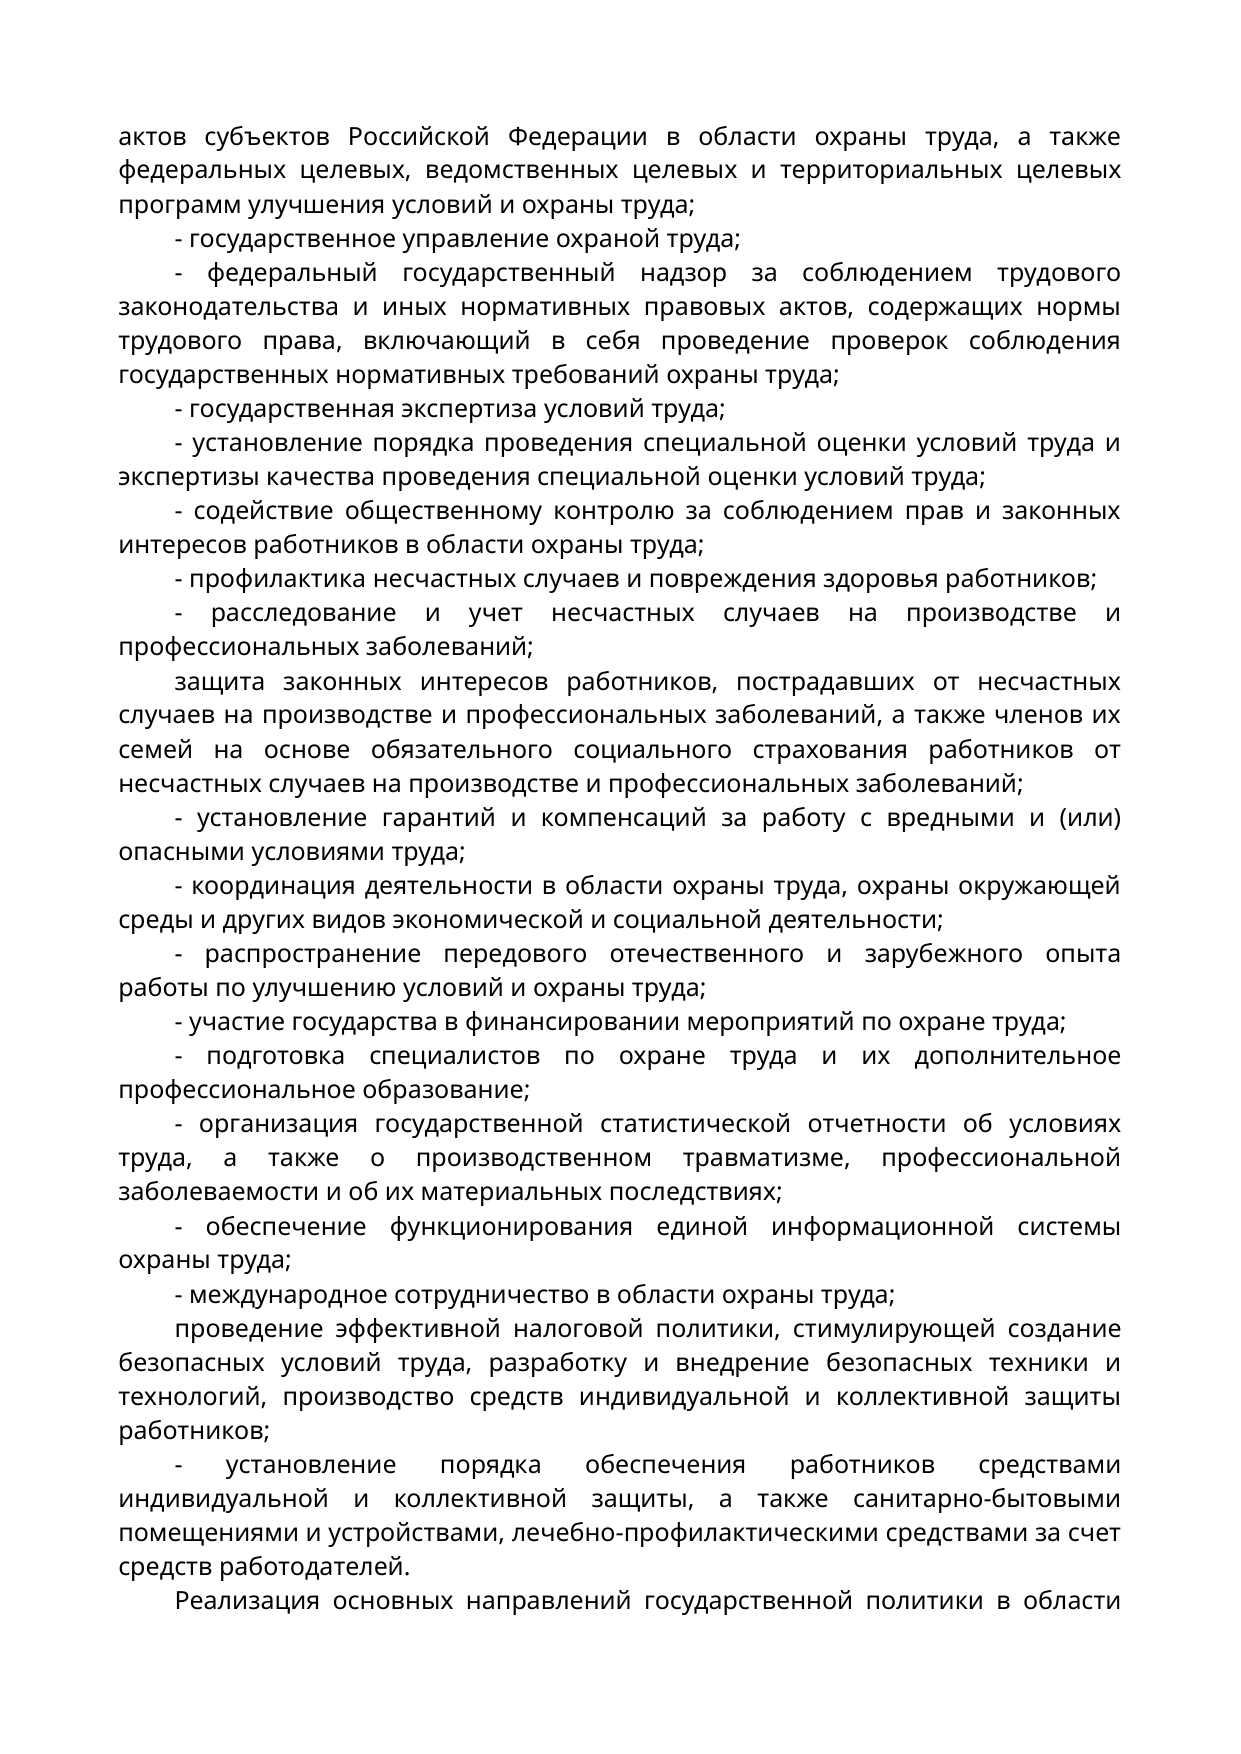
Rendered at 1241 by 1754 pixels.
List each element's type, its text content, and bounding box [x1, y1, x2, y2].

text - государственная экспертиза условий труда; [118, 391, 1122, 425]
text - расследование и учет несчастных случаев на производстве и профессиональных заболеваний; [118, 595, 1122, 663]
text проведение эффективной налоговой политики, стимулирующей создание безопасных условий труда, разработку и внедрение безопасных техники и технологий, производство средств индивидуальной и коллективной защиты работников; [118, 1310, 1122, 1447]
text - подготовка специалистов по охране труда и их дополнительное профессиональное образование; [118, 1038, 1122, 1106]
text - профилактика несчастных случаев и повреждения здоровья работников; [118, 561, 1122, 595]
text - содействие общественному контролю за соблюдением прав и законных интересов работников в области охраны труда; [118, 493, 1122, 561]
text - участие государства в финансировании мероприятий по охране труда; [118, 1004, 1122, 1038]
text Реализация основных направлений государственной политики в области [118, 1583, 1122, 1617]
text - международное сотрудничество в области охраны труда; [118, 1276, 1122, 1310]
text - координация деятельности в области охраны труда, охраны окружающей среды и других видов экономической и социальной деятельности; [118, 867, 1122, 936]
text - государственное управление охраной труда; [118, 220, 1122, 254]
text - установление порядка обеспечения работников средствами индивидуальной и коллективной защиты, а также санитарно-бытовыми помещениями и устройствами, лечебно-профилактическими средствами за счет средств работодателей. [118, 1447, 1122, 1583]
text - установление гарантий и компенсаций за работу с вредными и (или) опасными условиями труда; [118, 799, 1122, 867]
text - распространение передового отечественного и зарубежного опыта работы по улучшению условий и охраны труда; [118, 936, 1122, 1004]
text - организация государственной статистической отчетности об условиях труда, а также о производственном травматизме, профессиональной заболеваемости и об их материальных последствиях; [118, 1106, 1122, 1208]
text защита законных интересов работников, пострадавших от несчастных случаев на производстве и профессиональных заболеваний, а также членов их семей на основе обязательного социального страхования работников от несчастных случаев на производстве и профессиональных заболеваний; [118, 663, 1122, 799]
text актов субъектов Российской Федерации в области охраны труда, а также федеральных целевых, ведомственных целевых и территориальных целевых программ улучшения условий и охраны труда; [118, 118, 1122, 220]
text - федеральный государственный надзор за соблюдением трудового законодательства и иных нормативных правовых актов, содержащих нормы трудового права, включающий в себя проведение проверок соблюдения государственных нормативных требований охраны труда; [118, 254, 1122, 391]
text - обеспечение функционирования единой информационной системы охраны труда; [118, 1208, 1122, 1276]
text - установление порядка проведения специальной оценки условий труда и экспертизы качества проведения специальной оценки условий труда; [118, 425, 1122, 493]
